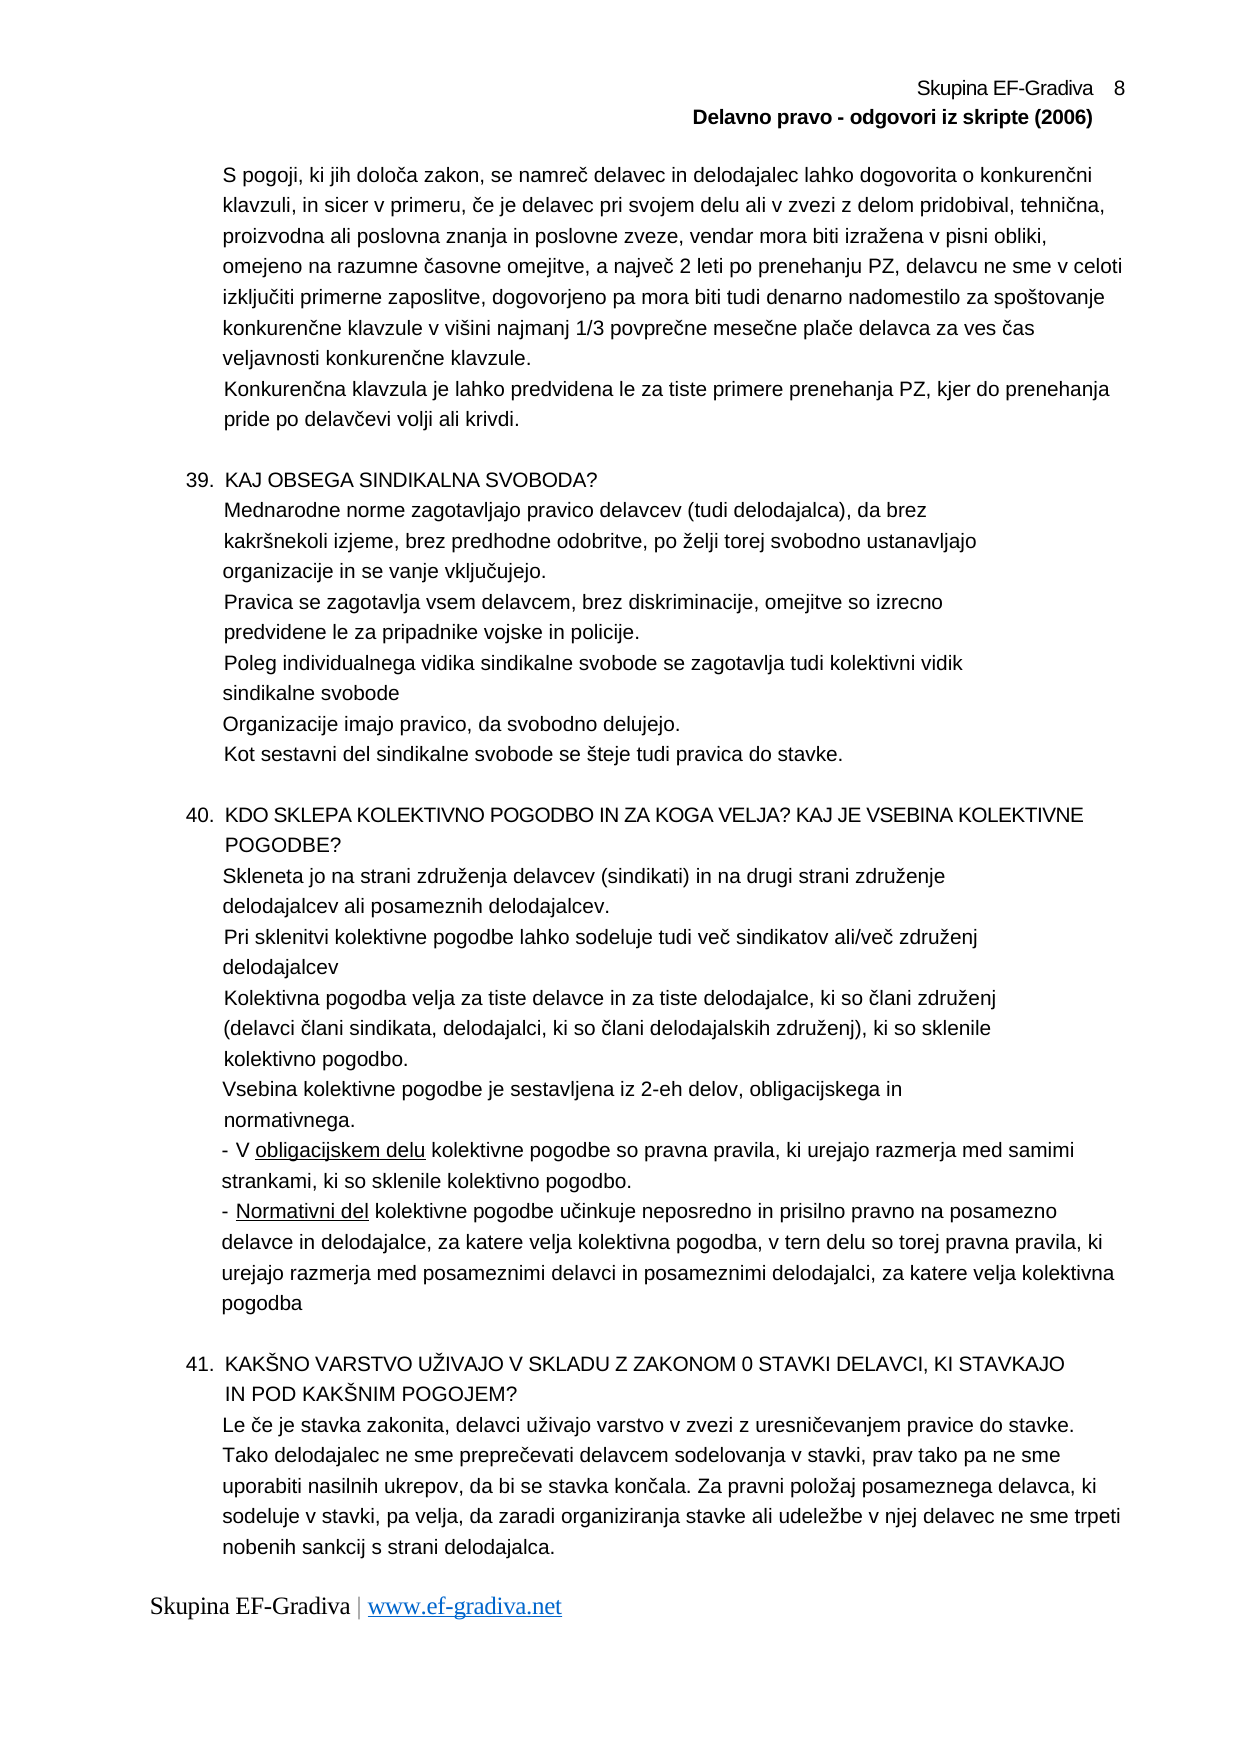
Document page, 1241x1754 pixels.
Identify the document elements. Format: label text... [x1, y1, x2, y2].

text delodajalcev [222, 950, 1126, 981]
text Pravica se zagotavlja vsem delavcem, brez diskriminacije, omejitve so izrecno [223, 585, 1126, 615]
text S pogoji, ki jih določa zakon, se namreč delavec in delodajalec lahko dogovorita o konkurenčni klavzuli, in sicer v primeru, če je delavec pri svojem delu ali v zvezi z delom pridobival, tehnična, proizvodna ali poslovna znanja in poslovne zveze, vendar mora biti izražena v pisni obliki, omejeno na razumne časovne omejitve, a največ 2 leti po prenehanju PZ, delavcu ne sme v celoti izključiti primerne zaposlitve, dogovorjeno pa mora biti tudi denarno nadomestilo za spoštovanje konkurenčne klavzule v višini najmanj 1/3 povprečne mesečne plače delavca za ves čas veljavnosti konkurenčne klavzule. [222, 158, 1126, 372]
text Vsebina kolektivne pogodbe je sestavljena iz 2-eh delov, obligacijskega in [222, 1072, 1126, 1103]
text 40. KDO SKLEPA KOLEKTIVNO POGODBO IN ZA KOGA VELJA? KAJ JE VSEBINA KOLEKTIVNE POGODBE? [186, 798, 1126, 859]
text Skupina EF-Gradiva | www.ef-gradiva.net [149, 1591, 1126, 1619]
text organizacije in se vanje vključujejo. [222, 554, 1126, 585]
text Kolektivna pogodba velja za tiste delavce in za tiste delodajalce, ki so člani združenj [223, 981, 1126, 1011]
list V obligacijskem delu kolektivne pogodbe so pravna pravila, ki urejajo razmerja med samimi strankami, ki so sklenile kolektivno pogodbo. [221, 1133, 1126, 1194]
text Pri sklenitvi kolektivne pogodbe lahko sodeluje tudi več sindikatov ali/več združenj [223, 920, 1126, 950]
text predvidene le za pripadnike vojske in policije. [223, 615, 1126, 646]
list Normativni del kolektivne pogodbe učinkuje neposredno in prisilno pravno na posamezno delavce in delodajalce, za katere velja kolektivna pogodba, v tern delu so torej pravna pravila, ki urejajo razmerja med posameznimi delavci in posameznimi delodajalci, za katere velja kolektivna pogodba [221, 1194, 1126, 1317]
text Konkurenčna klavzula je lahko predvidena le za tiste primere prenehanja PZ, kjer do prenehanja pride po delavčevi volji ali krivdi. [223, 372, 1126, 433]
text Le če je stavka zakonita, delavci uživajo varstvo v zvezi z uresničevanjem pravice do stavke. Tako delodajalec ne sme preprečevati delavcem sodelovanja v stavki, prav tako pa ne sme uporabiti nasilnih ukrepov, da bi se stavka končala. Za pravni položaj posameznega delavca, ki sodeluje v stavki, pa velja, da zaradi organiziranja stavke ali udeležbe v njej delavec ne sme trpeti nobenih sankcij s strani delodajalca. [222, 1408, 1126, 1560]
text Skupina EF-Gradiva 8 [149, 76, 1126, 100]
text Kot sestavni del sindikalne svobode se šteje tudi pravica do stavke. [223, 737, 1126, 768]
text Skleneta jo na strani združenja delavcev (sindikati) in na drugi strani združenje [222, 859, 1126, 889]
text delodajalcev ali posameznih delodajalcev. [222, 889, 1126, 920]
text 41. KAKŠNO VARSTVO UŽIVAJO V SKLADU Z ZAKONOM 0 STAVKI DELAVCI, KI STAVKAJO IN POD KAKŠNIM POGOJEM? [186, 1347, 1126, 1408]
text sindikalne svobode [222, 676, 1126, 707]
text Delavno pravo - odgovori iz skripte (2006) [692, 104, 1126, 128]
text (delavci člani sindikata, delodajalci, ki so člani delodajalskih združenj), ki so sklenile [223, 1011, 1126, 1042]
text kakršnekoli izjeme, brez predhodne odobritve, po želji torej svobodno ustanavljajo [223, 524, 1126, 554]
text 39. KAJ OBSEGA SINDIKALNA SVOBODA? [186, 463, 1126, 493]
text Mednarodne norme zagotavljajo pravico delavcev (tudi delodajalca), da brez [223, 493, 1126, 524]
text Poleg individualnega vidika sindikalne svobode se zagotavlja tudi kolektivni vidik [223, 646, 1126, 676]
text Organizacije imajo pravico, da svobodno delujejo. [222, 707, 1126, 737]
text normativnega. [223, 1103, 1126, 1133]
text kolektivno pogodbo. [223, 1042, 1126, 1072]
